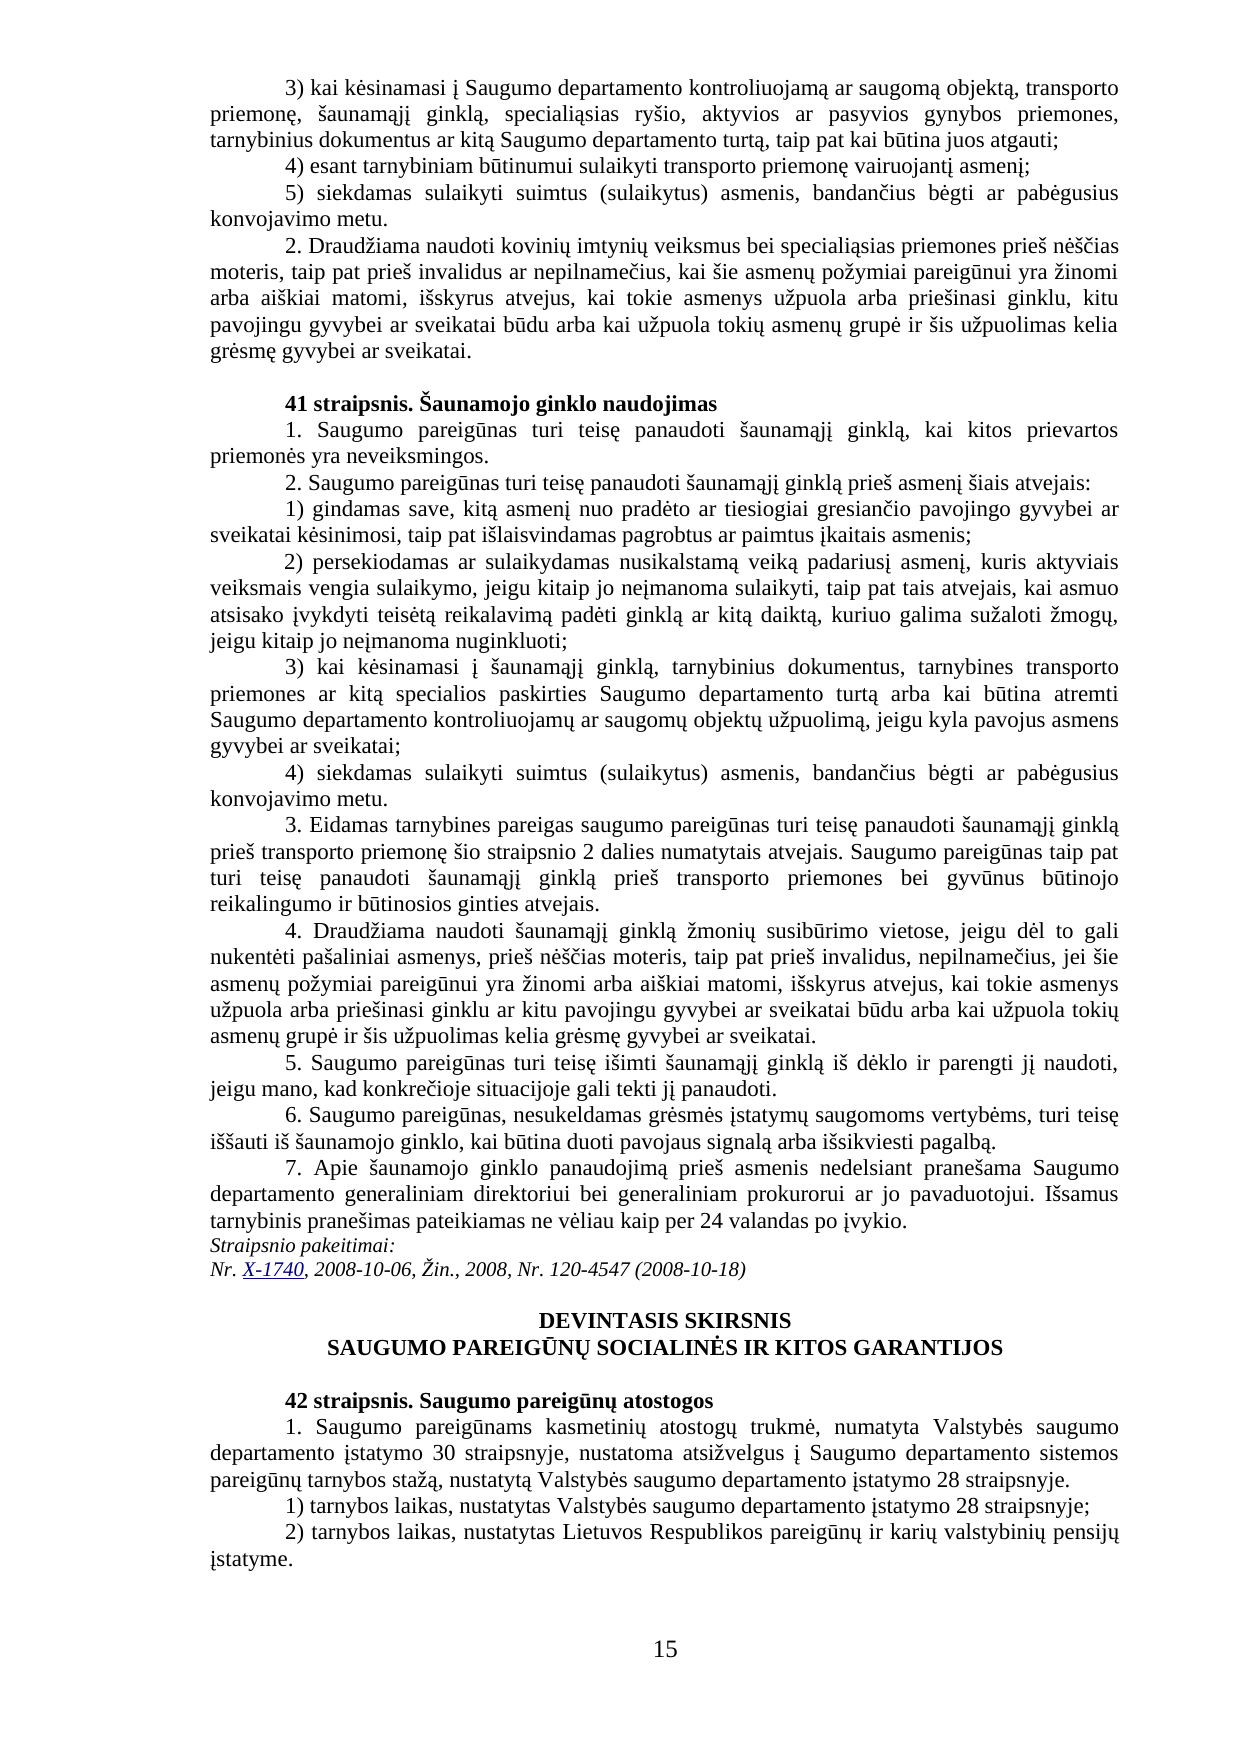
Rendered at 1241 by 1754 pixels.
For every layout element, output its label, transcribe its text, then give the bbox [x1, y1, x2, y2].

text 2) persekiodamas ar sulaikydamas nusikalstamą veiką padariusį asmenį, kuris aktyviais veiksmais vengia sulaikymo, jeigu kitaip jo neįmanoma sulaikyti, taip pat tais atvejais, kai asmuo atsisako įvykdyti teisėtą reikalavimą padėti ginklą ar kitą daiktą, kuriuo galima sužaloti žmogų, jeigu kitaip jo neįmanoma nuginkluoti; [210, 548, 1120, 653]
text 1. Saugumo pareigūnas turi teisę panaudoti šaunamąjį ginklą, kai kitos prievartos priemonės yra neveiksmingos. [210, 416, 1120, 469]
text 3) kai kėsinamasi į šaunamąjį ginklą, tarnybinius dokumentus, tarnybines transporto priemones ar kitą specialios paskirties Saugumo departamento turtą arba kai būtina atremti Saugumo departamento kontroliuojamų ar saugomų objektų užpuolimą, jeigu kyla pavojus asmens gyvybei ar sveikatai; [210, 653, 1120, 759]
text 41 straipsnis. Šaunamojo ginklo naudojimas [210, 390, 1120, 416]
text 1) tarnybos laikas, nustatytas Valstybės saugumo departamento įstatymo 28 straipsnyje; [210, 1492, 1120, 1518]
text 2) tarnybos laikas, nustatytas Lietuvos Respublikos pareigūnų ir karių valstybinių pensijų įstatyme. [210, 1518, 1120, 1571]
text Nr. X-1740, 2008-10-06, Žin., 2008, Nr. 120-4547 (2008-10-18) [210, 1257, 1120, 1281]
text 6. Saugumo pareigūnas, nesukeldamas grėsmės įstatymų saugomoms vertybėms, turi teisę iššauti iš šaunamojo ginklo, kai būtina duoti pavojaus signalą arba išsikviesti pagalbą. [210, 1101, 1120, 1154]
text 5) siekdamas sulaikyti suimtus (sulaikytus) asmenis, bandančius bėgti ar pabėgusius konvojavimo metu. [210, 179, 1120, 232]
text 2. Saugumo pareigūnas turi teisę panaudoti šaunamąjį ginklą prieš asmenį šiais atvejais: [210, 469, 1120, 495]
text 1) gindamas save, kitą asmenį nuo pradėto ar tiesiogiai gresiančio pavojingo gyvybei ar sveikatai kėsinimosi, taip pat išlaisvindamas pagrobtus ar paimtus įkaitais asmenis; [210, 495, 1120, 548]
text SAUGUMO PAREIGŪNŲ SOCIALINĖS IR KITOS GARANTIJOS [210, 1334, 1120, 1360]
text 1. Saugumo pareigūnams kasmetinių atostogų trukmė, numatyta Valstybės saugumo departamento įstatymo 30 straipsnyje, nustatoma atsižvelgus į Saugumo departamento sistemos pareigūnų tarnybos stažą, nustatytą Valstybės saugumo departamento įstatymo 28 straipsnyje. [210, 1413, 1120, 1492]
text 2. Draudžiama naudoti kovinių imtynių veiksmus bei specialiąsias priemones prieš nėščias moteris, taip pat prieš invalidus ar nepilnamečius, kai šie asmenų požymiai pareigūnui yra žinomi arba aiškiai matomi, išskyrus atvejus, kai tokie asmenys užpuola arba priešinasi ginklu, kitu pavojingu gyvybei ar sveikatai būdu arba kai užpuola tokių asmenų grupė ir šis užpuolimas kelia grėsmę gyvybei ar sveikatai. [210, 232, 1120, 363]
text 7. Apie šaunamojo ginklo panaudojimą prieš asmenis nedelsiant pranešama Saugumo departamento generaliniam direktoriui bei generaliniam prokurorui ar jo pavaduotojui. Išsamus tarnybinis pranešimas pateikiamas ne vėliau kaip per 24 valandas po įvykio. [210, 1154, 1120, 1233]
text 3. Eidamas tarnybines pareigas saugumo pareigūnas turi teisę panaudoti šaunamąjį ginklą prieš transporto priemonę šio straipsnio 2 dalies numatytais atvejais. Saugumo pareigūnas taip pat turi teisę panaudoti šaunamąjį ginklą prieš transporto priemones bei gyvūnus būtinojo reikalingumo ir būtinosios ginties atvejais. [210, 811, 1120, 917]
text 4. Draudžiama naudoti šaunamąjį ginklą žmonių susibūrimo vietose, jeigu dėl to gali nukentėti pašaliniai asmenys, prieš nėščias moteris, taip pat prieš invalidus, nepilnamečius, jei šie asmenų požymiai pareigūnui yra žinomi arba aiškiai matomi, išskyrus atvejus, kai tokie asmenys užpuola arba priešinasi ginklu ar kitu pavojingu gyvybei ar sveikatai būdu arba kai užpuola tokių asmenų grupė ir šis užpuolimas kelia grėsmę gyvybei ar sveikatai. [210, 917, 1120, 1049]
text 5. Saugumo pareigūnas turi teisę išimti šaunamąjį ginklą iš dėklo ir parengti jį naudoti, jeigu mano, kad konkrečioje situacijoje gali tekti jį panaudoti. [210, 1049, 1120, 1101]
text 3) kai kėsinamasi į Saugumo departamento kontroliuojamą ar saugomą objektą, transporto priemonę, šaunamąjį ginklą, specialiąsias ryšio, aktyvios ar pasyvios gynybos priemones, tarnybinius dokumentus ar kitą Saugumo departamento turtą, taip pat kai būtina juos atgauti; [210, 73, 1120, 153]
text DEVINTASIS SKIRSNIS [210, 1308, 1120, 1334]
text 42 straipsnis. Saugumo pareigūnų atostogos [210, 1387, 1120, 1413]
text Straipsnio pakeitimai: [210, 1233, 1120, 1257]
text 4) esant tarnybiniam būtinumui sulaikyti transporto priemonę vairuojantį asmenį; [210, 153, 1120, 179]
text 4) siekdamas sulaikyti suimtus (sulaikytus) asmenis, bandančius bėgti ar pabėgusius konvojavimo metu. [210, 759, 1120, 811]
